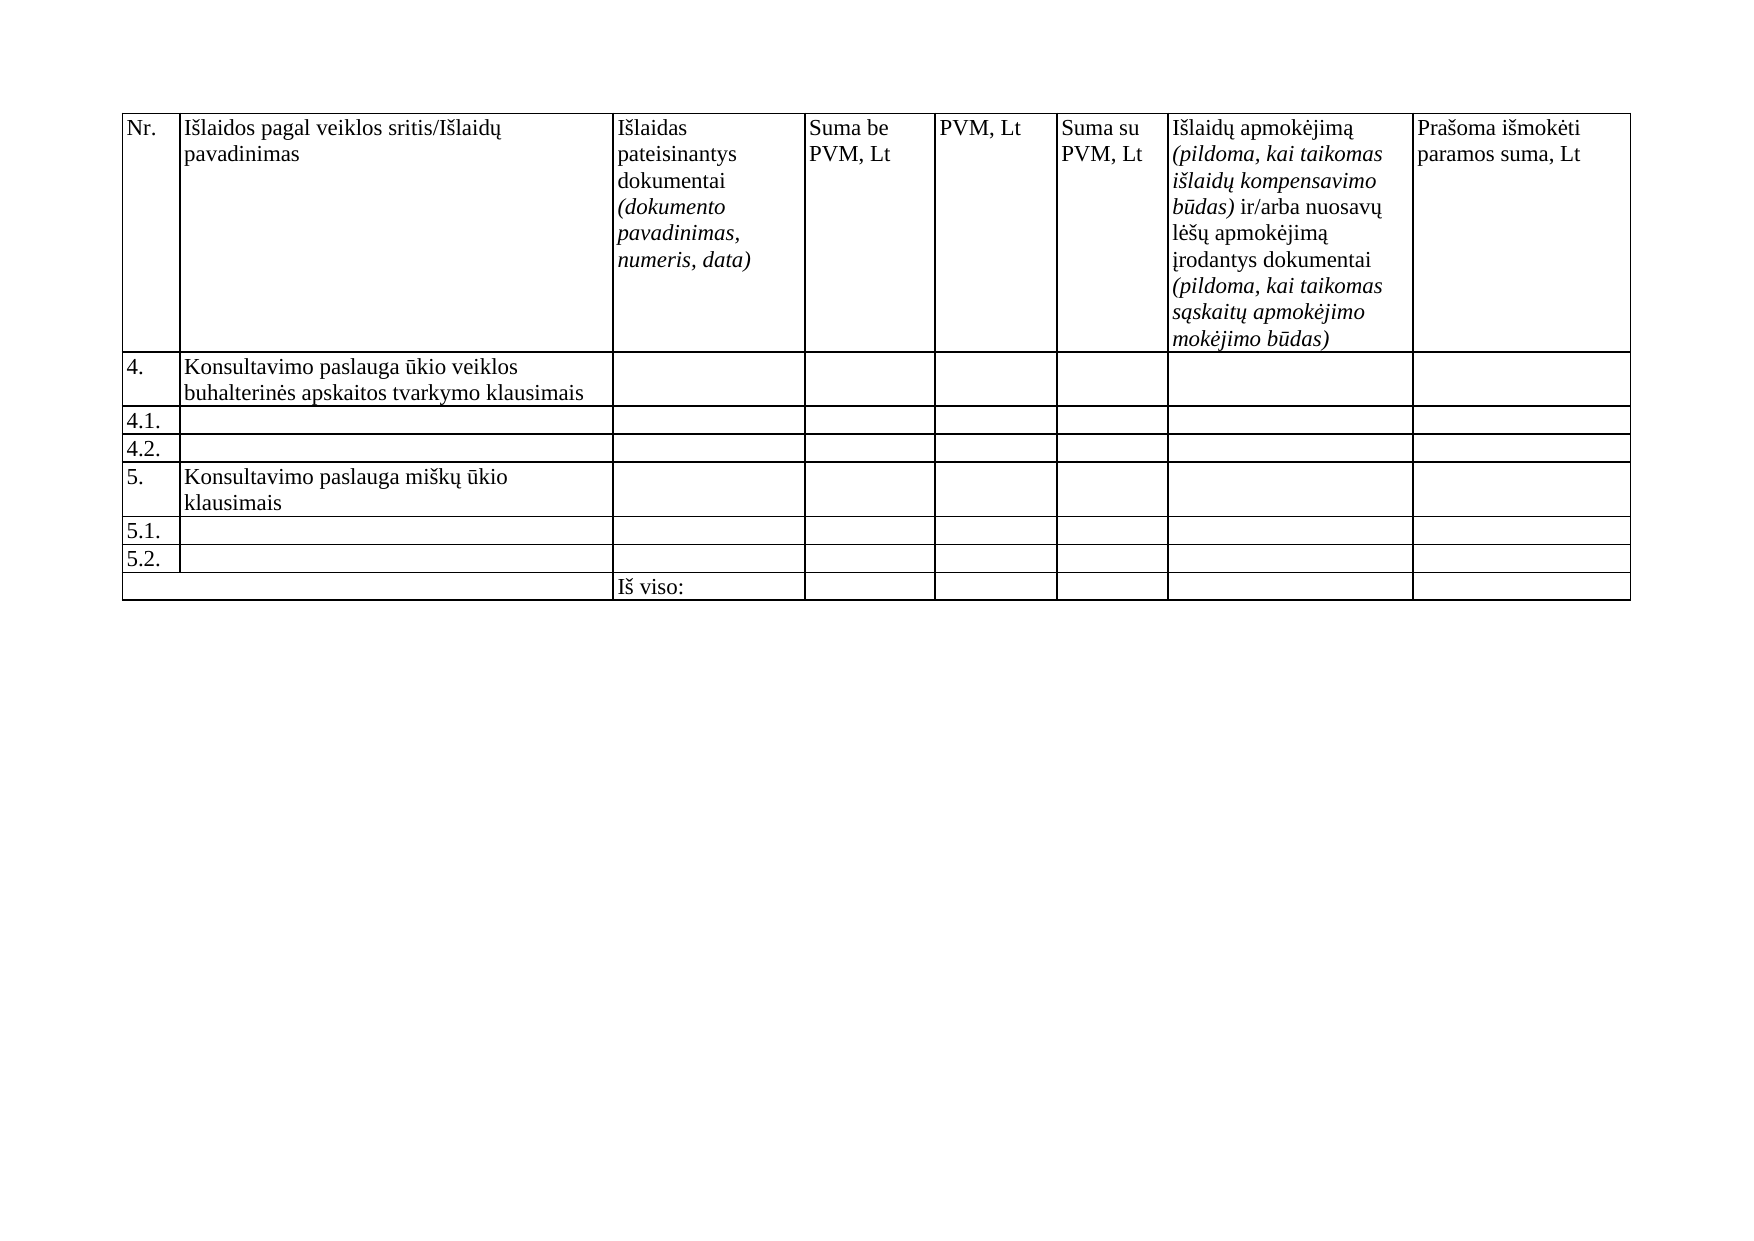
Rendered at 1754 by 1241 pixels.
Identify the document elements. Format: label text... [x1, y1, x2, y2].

table_cell [1414, 353, 1630, 405]
table_cell [181, 517, 612, 543]
table_cell [614, 435, 804, 461]
table_cell [1414, 545, 1630, 571]
table_cell [936, 353, 1056, 405]
table_header Suma be PVM, Lt [806, 114, 934, 351]
table_cell [614, 407, 804, 433]
table_cell [1058, 407, 1167, 433]
table_header Suma su PVM, Lt [1058, 114, 1167, 351]
table_cell [806, 353, 934, 405]
table_header Išlaidos pagal veiklos sritis/Išlaidų pavadinimas [181, 114, 612, 351]
table_cell [1169, 573, 1412, 599]
table_cell [181, 435, 612, 461]
table_cell [614, 517, 804, 543]
table_cell 5.2. [123, 545, 179, 571]
table_cell [806, 573, 934, 599]
table_cell [1058, 545, 1167, 571]
table_cell [1058, 353, 1167, 405]
table_cell Iš viso: [614, 573, 804, 599]
table_cell [181, 545, 612, 571]
table_cell [1058, 573, 1167, 599]
table_cell [1169, 435, 1412, 461]
table_cell [936, 407, 1056, 433]
table_cell [1414, 517, 1630, 543]
table_cell 5.1. [123, 517, 179, 543]
table_cell [936, 573, 1056, 599]
table_cell [1058, 463, 1167, 516]
table_cell [614, 353, 804, 405]
table_cell 4. [123, 353, 179, 405]
table_cell 4.1. [123, 407, 179, 433]
table_header Išlaidų apmokėjimą (pildoma, kai taikomas išlaidų kompensavimo būdas) ir/arba nuosavų lėšų apmokėjimą įrodantys dokumentai (pildoma, kai taikomas sąskaitų apmokėjimo mokėjimo būdas) [1169, 114, 1412, 351]
table_cell [1169, 517, 1412, 543]
table_cell 4.2. [123, 435, 179, 461]
table_cell [806, 463, 934, 516]
table_cell [936, 463, 1056, 516]
table_header Išlaidas pateisinantys dokumentai (dokumento pavadinimas, numeris, data) [614, 114, 804, 351]
table_cell [614, 463, 804, 516]
table_cell [1169, 463, 1412, 516]
table_header Nr. [123, 114, 179, 351]
table_cell Konsultavimo paslauga miškų ūkio klausimais [181, 463, 612, 516]
table_header PVM, Lt [936, 114, 1056, 351]
table_cell [123, 573, 612, 599]
table_cell [181, 407, 612, 433]
table_cell [936, 517, 1056, 543]
table_cell [806, 545, 934, 571]
table_cell [1169, 353, 1412, 405]
table_cell [614, 545, 804, 571]
table_cell Konsultavimo paslauga ūkio veiklos buhalterinės apskaitos tvarkymo klausimais [181, 353, 612, 405]
table_cell [1414, 463, 1630, 516]
table_cell [936, 545, 1056, 571]
table_cell [936, 435, 1056, 461]
table_cell [1414, 407, 1630, 433]
table_cell [1169, 545, 1412, 571]
table_cell [806, 407, 934, 433]
table_cell [1414, 573, 1630, 599]
table_cell [806, 517, 934, 543]
table_cell [1169, 407, 1412, 433]
table_cell [1058, 517, 1167, 543]
table_cell [806, 435, 934, 461]
table_header Prašoma išmokėti paramos suma, Lt [1414, 114, 1630, 351]
table_cell [1058, 435, 1167, 461]
table_cell 5. [123, 463, 179, 516]
table_cell [1414, 435, 1630, 461]
